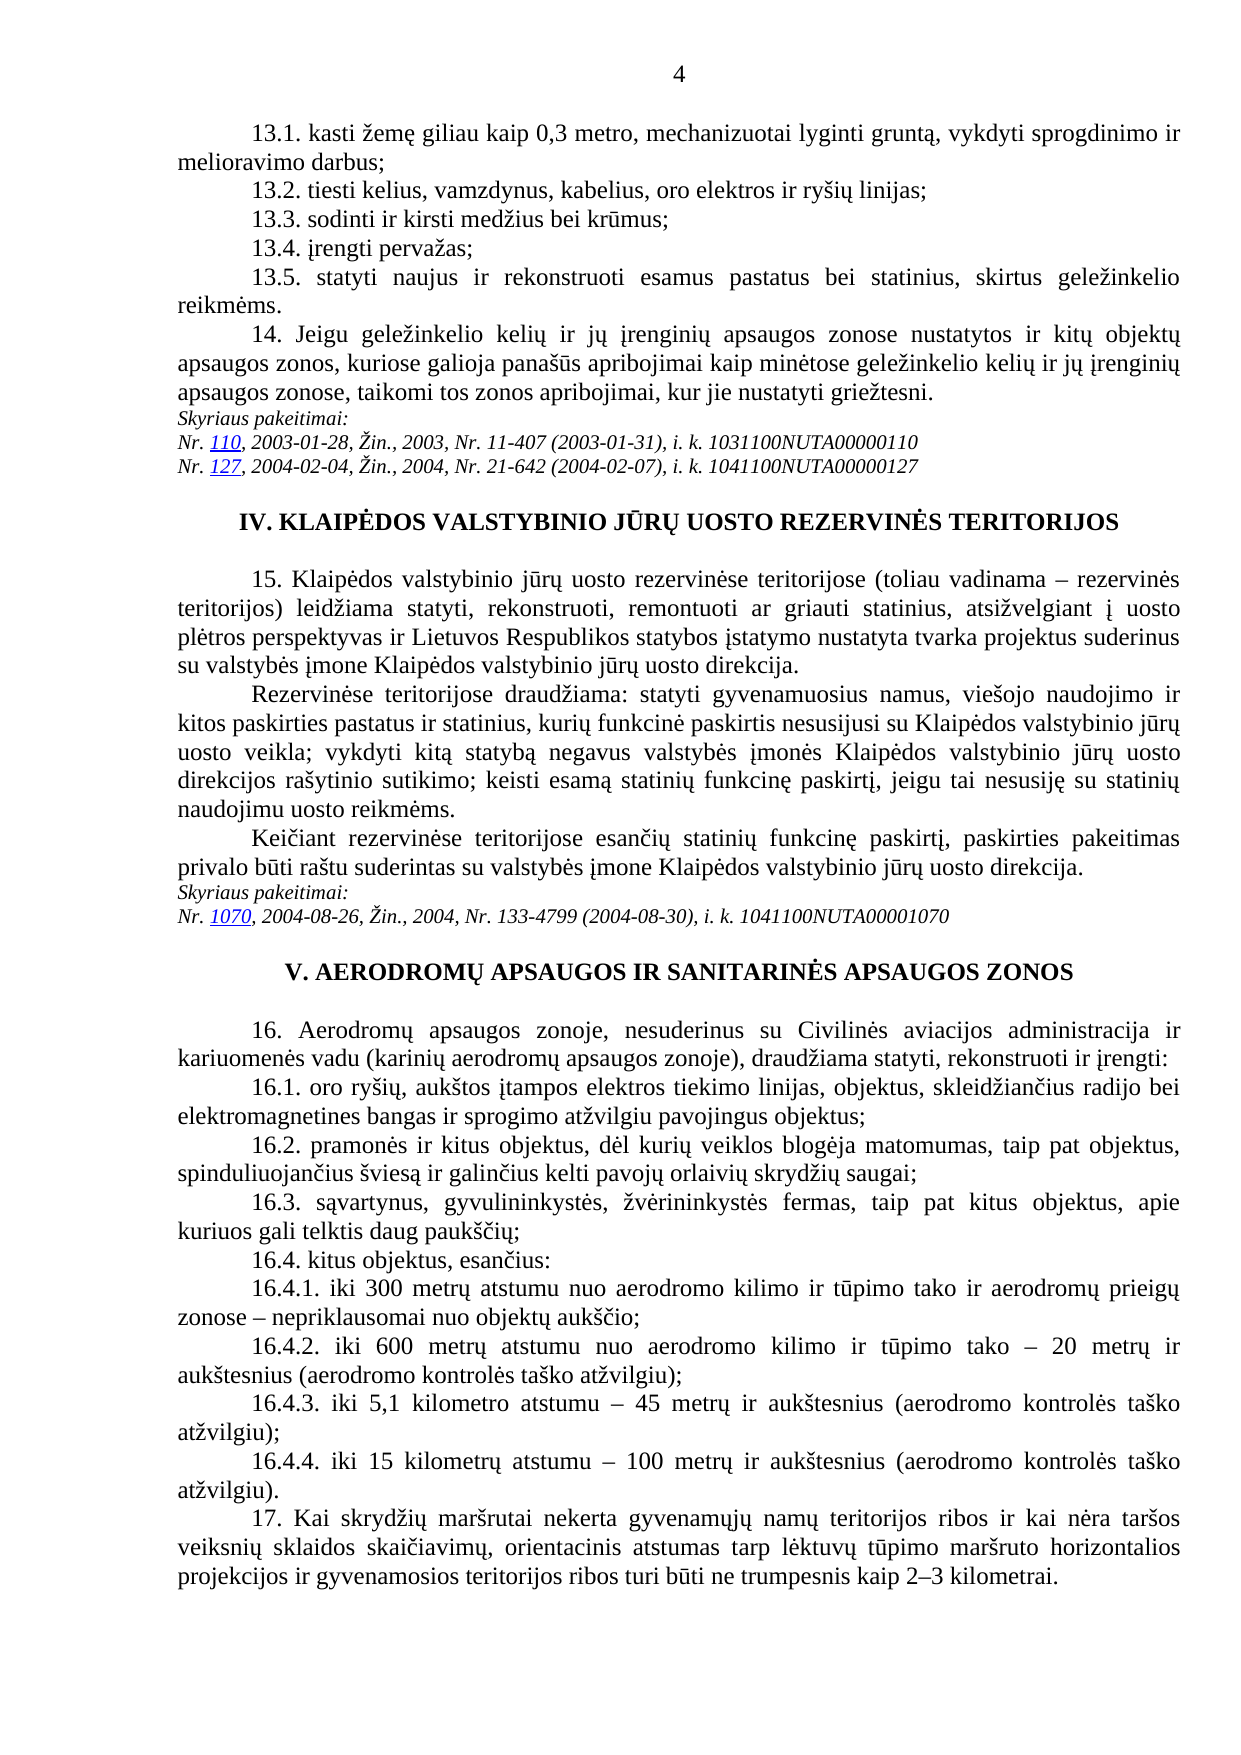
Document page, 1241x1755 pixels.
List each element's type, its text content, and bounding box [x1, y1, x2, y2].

text 17. Kai skrydžių maršrutai nekerta gyvenamųjų namų teritorijos ribos ir kai nėra taršos veiksnių sklaidos skaičiavimų, orientacinis atstumas tarp lėktuvų tūpimo maršruto horizontalios projekcijos ir gyvenamosios teritorijos ribos turi būti ne trumpesnis kaip 2–3 kilometrai. [177, 1503, 1181, 1590]
text 16.1. oro ryšių, aukštos įtampos elektros tiekimo linijas, objektus, skleidžiančius radijo bei elektromagnetines bangas ir sprogimo atžvilgiu pavojingus objektus; [177, 1072, 1181, 1130]
text 13.3. sodinti ir kirsti medžius bei krūmus; [177, 204, 1181, 233]
text 15. Klaipėdos valstybinio jūrų uosto rezervinėse teritorijose (toliau vadinama – rezervinės teritorijos) leidžiama statyti, rekonstruoti, remontuoti ar griauti statinius, atsižvelgiant į uosto plėtros perspektyvas ir Lietuvos Respublikos statybos įstatymo nustatyta tvarka projektus suderinus su valstybės įmone Klaipėdos valstybinio jūrų uosto direkcija. [177, 564, 1181, 679]
text 16. Aerodromų apsaugos zonoje, nesuderinus su Civilinės aviacijos administracija ir kariuomenės vadu (karinių aerodromų apsaugos zonoje), draudžiama statyti, rekonstruoti ir įrengti: [177, 1015, 1181, 1072]
text 13.1. kasti žemę giliau kaip 0,3 metro, mechanizuotai lyginti gruntą, vykdyti sprogdinimo ir melioravimo darbus; [177, 118, 1181, 176]
text 13.5. statyti naujus ir rekonstruoti esamus pastatus bei statinius, skirtus geležinkelio reikmėms. [177, 262, 1181, 319]
text 16.4.1. iki 300 metrų atstumu nuo aerodromo kilimo ir tūpimo tako ir aerodromų prieigų zonose – nepriklausomai nuo objektų aukščio; [177, 1273, 1181, 1331]
text 16.4. kitus objektus, esančius: [177, 1245, 1181, 1273]
text Skyriaus pakeitimai: [177, 406, 1181, 430]
text 13.4. įrengti pervažas; [177, 233, 1181, 262]
text Nr. 1070, 2004-08-26, Žin., 2004, Nr. 133-4799 (2004-08-30), i. k. 1041100NUTA00001070 [177, 904, 1181, 928]
text 16.4.4. iki 15 kilometrų atstumu – 100 metrų ir aukštesnius (aerodromo kontrolės taško atžvilgiu). [177, 1446, 1181, 1503]
text Keičiant rezervinėse teritorijose esančių statinių funkcinę paskirtį, paskirties pakeitimas privalo būti raštu suderintas su valstybės įmone Klaipėdos valstybinio jūrų uosto direkcija. [177, 823, 1181, 880]
text Skyriaus pakeitimai: [177, 880, 1181, 904]
text 13.2. tiesti kelius, vamzdynus, kabelius, oro elektros ir ryšių linijas; [177, 176, 1181, 204]
text 16.4.3. iki 5,1 kilometro atstumu – 45 metrų ir aukštesnius (aerodromo kontrolės taško atžvilgiu); [177, 1388, 1181, 1446]
text 14. Jeigu geležinkelio kelių ir jų įrenginių apsaugos zonose nustatytos ir kitų objektų apsaugos zonos, kuriose galioja panašūs apribojimai kaip minėtose geležinkelio kelių ir jų įrenginių apsaugos zonose, taikomi tos zonos apribojimai, kur jie nustatyti griežtesni. [177, 319, 1181, 406]
text 16.2. pramonės ir kitus objektus, dėl kurių veiklos blogėja matomumas, taip pat objektus, spinduliuojančius šviesą ir galinčius kelti pavojų orlaivių skrydžių saugai; [177, 1130, 1181, 1187]
text V. AERODROMŲ APSAUGOS IR SANITARINĖS APSAUGOS ZONOS [177, 957, 1181, 986]
text 16.3. sąvartynus, gyvulininkystės, žvėrininkystės fermas, taip pat kitus objektus, apie kuriuos gali telktis daug paukščių; [177, 1187, 1181, 1245]
text 16.4.2. iki 600 metrų atstumu nuo aerodromo kilimo ir tūpimo tako – 20 metrų ir aukštesnius (aerodromo kontrolės taško atžvilgiu); [177, 1331, 1181, 1388]
text Rezervinėse teritorijose draudžiama: statyti gyvenamuosius namus, viešojo naudojimo ir kitos paskirties pastatus ir statinius, kurių funkcinė paskirtis nesusijusi su Klaipėdos valstybinio jūrų uosto veikla; vykdyti kitą statybą negavus valstybės įmonės Klaipėdos valstybinio jūrų uosto direkcijos rašytinio sutikimo; keisti esamą statinių funkcinę paskirtį, jeigu tai nesusiję su statinių naudojimu uosto reikmėms. [177, 679, 1181, 823]
text Nr. 127, 2004-02-04, Žin., 2004, Nr. 21-642 (2004-02-07), i. k. 1041100NUTA00000127 [177, 454, 1181, 478]
text Nr. 110, 2003-01-28, Žin., 2003, Nr. 11-407 (2003-01-31), i. k. 1031100NUTA00000110 [177, 430, 1181, 454]
text IV. KLAIPĖDOS VALSTYBINIO JŪRŲ UOSTO REZERVINĖS TERITORIJOS [177, 507, 1181, 535]
